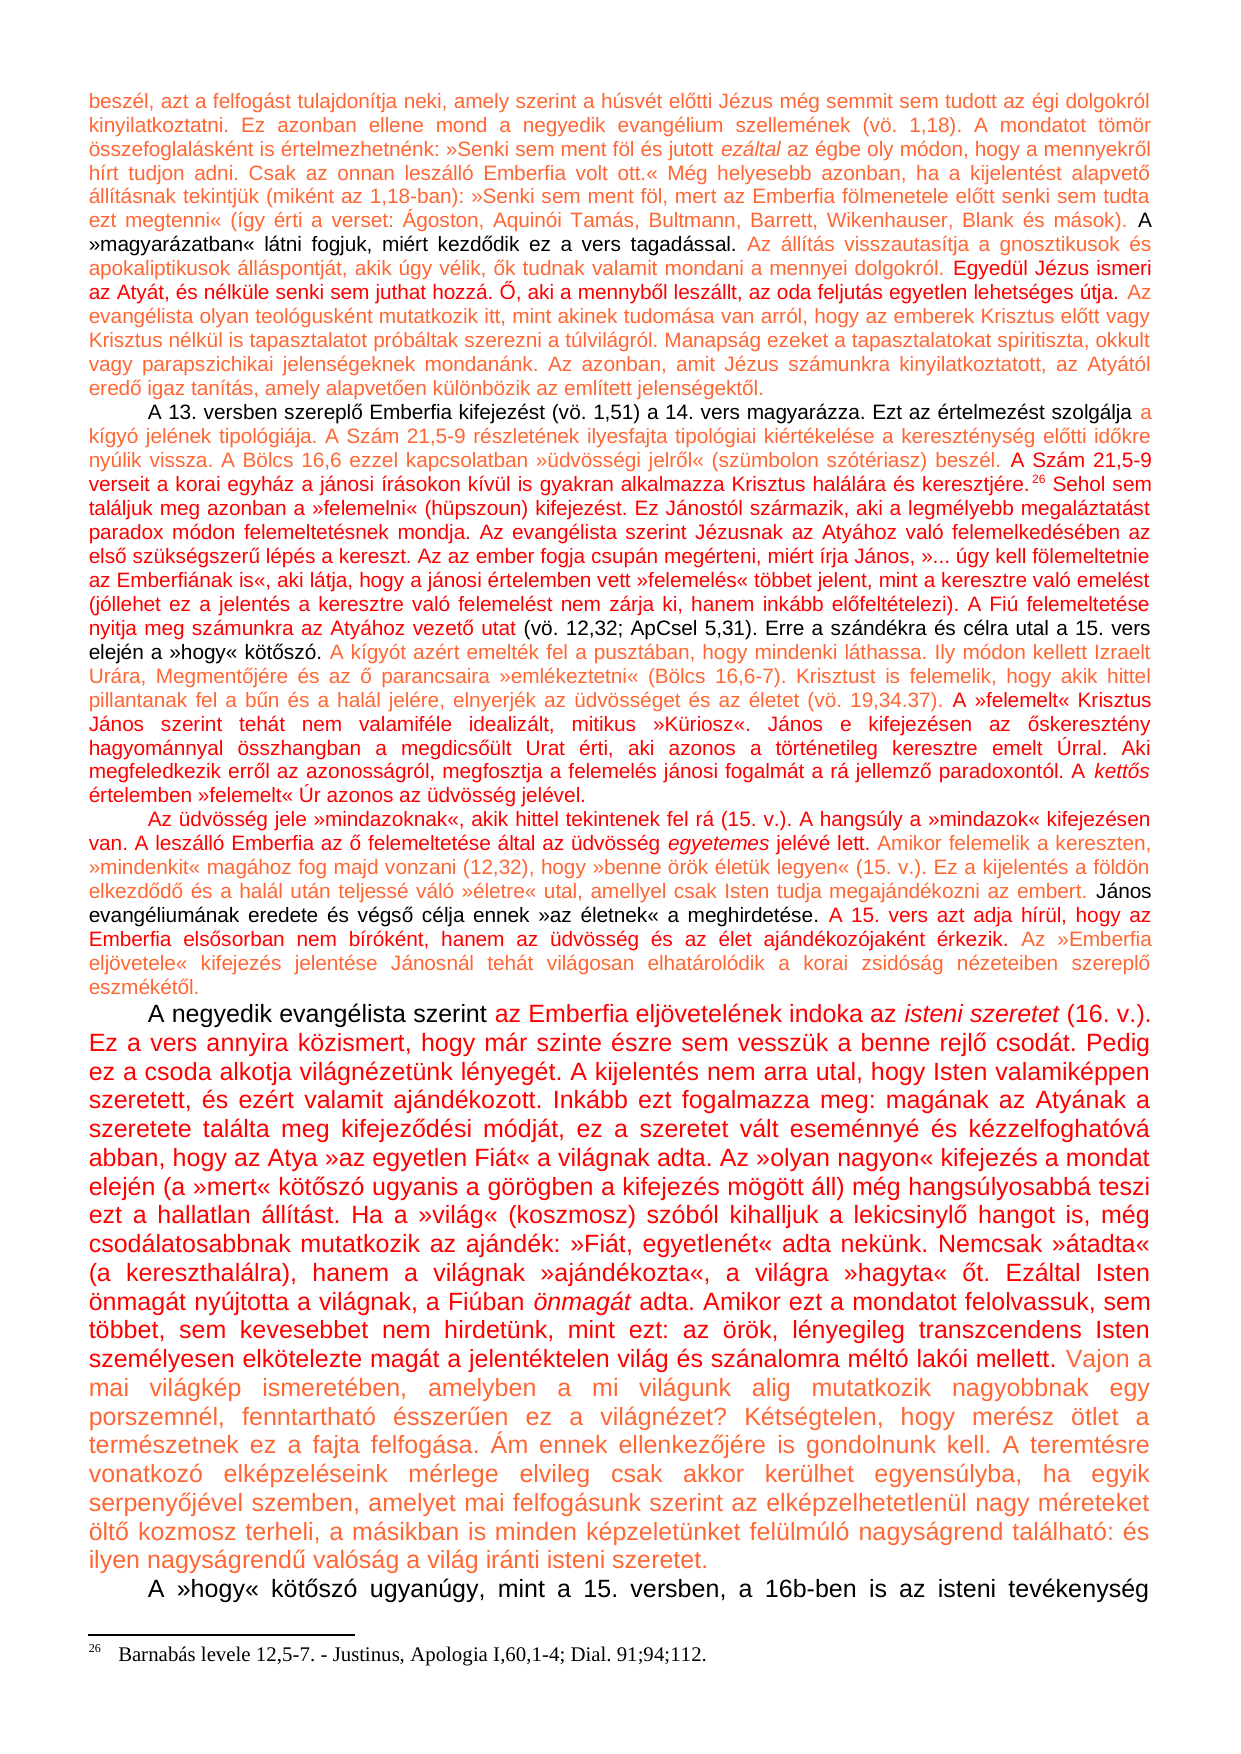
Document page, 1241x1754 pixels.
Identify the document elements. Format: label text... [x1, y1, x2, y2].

text Az üdvösség jele »mindazoknak«, akik hittel tekintenek fel rá (15. v.). A hangsúly a »mindazok« kifejezésen van. A leszálló Emberfia az ő felemeltetése által az üdvösség egyetemes jelévé lett. Amikor felemelik a kereszten, »mindenkit« magához fog majd vonzani (12,32), hogy »benne örök életük legyen« (15. v.). Ez a kijelentés a földön elkezdődő és a halál után teljessé váló »életre« utal, amellyel csak Isten tudja megajándékozni az embert. János evangéliumának eredete és végső célja ennek »az életnek« a meghirdetése. A 15. vers azt adja hírül, hogy az Emberfia elsősorban nem bíróként, hanem az üdvösség és az élet ajándékozójaként érkezik. Az »Emberfia eljövetele« kifejezés jelentése Jánosnál tehát világosan elhatárolódik a korai zsidóság nézeteiben szereplő eszmékétől. [88, 807, 1152, 999]
text A »hogy« kötőszó ugyanúgy, mint a 15. versben, a 16b-ben is az isteni tevékenység [88, 1574, 1152, 1603]
text A negyedik evangélista szerint az Emberfia eljövetelének indoka az isteni szeretet (16. v.). Ez a vers annyira közismert, hogy már szinte észre sem vesszük a benne rejlő csodát. Pedig ez a csoda alkotja világnézetünk lényegét. A kijelentés nem arra utal, hogy Isten valamiképpen szeretett, és ezért valamit ajándékozott. Inkább ezt fogalmazza meg: magának az Atyának a szeretete találta meg kifejeződési módját, ez a szeretet vált eseménnyé és kézzelfoghatóvá abban, hogy az Atya »az egyetlen Fiát« a világnak adta. Az »olyan nagyon« kifejezés a mondat elején (a »mert« kötőszó ugyanis a görögben a kifejezés mögött áll) még hangsúlyosabbá teszi ezt a hallatlan állítást. Ha a »világ« (koszmosz) szóból kihalljuk a lekicsinylő hangot is, még csodálatosabbnak mutatkozik az ajándék: »Fiát, egyetlenét« adta nekünk. Nemcsak »átadta« (a kereszthalálra), hanem a világnak »ajándékozta«, a világra »hagyta« őt. Ezáltal Isten önmagát nyújtotta a világnak, a Fiúban önmagát adta. Amikor ezt a mondatot felolvassuk, sem többet, sem kevesebbet nem hirdetünk, mint ezt: az örök, lényegileg transzcendens Isten személyesen elkötelezte magát a jelentéktelen világ és szánalomra méltó lakói mellett. Vajon a mai világkép ismeretében, amelyben a mi világunk alig mutatkozik nagyobbnak egy porszemnél, fenntartható ésszerűen ez a világnézet? Kétségtelen, hogy merész ötlet a természetnek ez a fajta felfogása. Ám ennek ellenkezőjére is gondolnunk kell. A teremtésre vonatkozó elképzeléseink mérlege elvileg csak akkor kerülhet egyensúlyba, ha egyik serpenyőjével szemben, amelyet mai felfogásunk szerint az elképzelhetetlenül nagy méreteket öltő kozmosz terheli, a másikban is minden képzeletünket felülmúló nagyságrend található: és ilyen nagyságrendű valóság a világ iránti isteni szeretet. [88, 999, 1152, 1574]
text Barnabás levele 12,5-7. - Justinus, Apologia I,60,1-4; Dial. 91;94;112. [88, 1641, 1152, 1665]
text A 13. versben szereplő Emberfia kifejezést (vö. 1,51) a 14. vers magyarázza. Ezt az értelmezést szolgálja a kígyó jelének tipológiája. A Szám 21,5-9 részletének ilyesfajta tipológiai kiértékelése a kereszténység előtti időkre nyúlik vissza. A Bölcs 16,6 ezzel kapcsolatban »üdvösségi jelről« (szümbolon szótériasz) beszél. A Szám 21,5-9 verseit a korai egyház a jánosi írásokon kívül is gyakran alkalmazza Krisztus halálára és keresztjére. Sehol sem találjuk meg azonban a »felemelni« (hüpszoun) kifejezést. Ez Jánostól származik, aki a legmélyebb megaláztatást paradox módon felemeltetésnek mondja. Az evangélista szerint Jézusnak az Atyához való felemelkedésében az első szükségszerű lépés a kereszt. Az az ember fogja csupán megérteni, miért írja János, »... úgy kell fölemeltetnie az Emberfiának is«, aki látja, hogy a jánosi értelemben vett »felemelés« többet jelent, mint a keresztre való emelést (jóllehet ez a jelentés a keresztre való felemelést nem zárja ki, hanem inkább előfeltételezi). A Fiú felemeltetése nyitja meg számunkra az Atyához vezető utat (vö. 12,32; ApCsel 5,31). Erre a szándékra és célra utal a 15. vers elején a »hogy« kötőszó. A kígyót azért emelték fel a pusztában, hogy mindenki láthassa. Ily módon kellett Izraelt Urára, Megmentőjére és az ő parancsaira »emlékeztetni« (Bölcs 16,6-7). Krisztust is felemelik, hogy akik hittel pillantanak fel a bűn és a halál jelére, elnyerjék az üdvösséget és az életet (vö. 19,34.37). A »felemelt« Krisztus János szerint tehát nem valamiféle idealizált, mitikus »Küriosz«. János e kifejezésen az őskeresztény hagyománnyal összhangban a megdicsőült Urat érti, aki azonos a történetileg keresztre emelt Úrral. Aki megfeledkezik erről az azonosságról, megfosztja a felemelés jánosi fogalmát a rá jellemző paradoxontól. A kettős értelemben »felemelt« Úr azonos az üdvösség jelével. [88, 400, 1152, 807]
text beszél, azt a felfogást tulajdonítja neki, amely szerint a húsvét előtti Jézus még semmit sem tudott az égi dolgokról kinyilatkoztatni. Ez azonban ellene mond a negyedik evangélium szellemének (vö. 1,18). A mondatot tömör összefoglalásként is értelmezhetnénk: »Senki sem ment föl és jutott ezáltal az égbe oly módon, hogy a mennyekről hírt tudjon adni. Csak az onnan leszálló Emberfia volt ott.« Még helyesebb azonban, ha a kijelentést alapvető állításnak tekintjük (miként az 1,18-ban): »Senki sem ment föl, mert az Emberfia fölmenetele előtt senki sem tudta ezt megtenni« (így érti a verset: Ágoston, Aquinói Tamás, Bultmann, Barrett, Wikenhauser, Blank és mások). A »magyarázatban« látni fogjuk, miért kezdődik ez a vers tagadással. Az állítás visszautasítja a gnosztikusok és apokaliptikusok álláspontját, akik úgy vélik, ők tudnak valamit mondani a mennyei dolgokról. Egyedül Jézus ismeri az Atyát, és nélküle senki sem juthat hozzá. Ő, aki a mennyből leszállt, az oda feljutás egyetlen lehetséges útja. Az evangélista olyan teológusként mutatkozik itt, mint akinek tudomása van arról, hogy az emberek Krisztus előtt vagy Krisztus nélkül is tapasztalatot próbáltak szerezni a túlvilágról. Manapság ezeket a tapasztalatokat spiritiszta, okkult vagy parapszichikai jelenségeknek mondanánk. Az azonban, amit Jézus számunkra kinyilatkoztatott, az Atyától eredő igaz tanítás, amely alapvetően különbözik az említett jelenségektől. [88, 88, 1152, 400]
